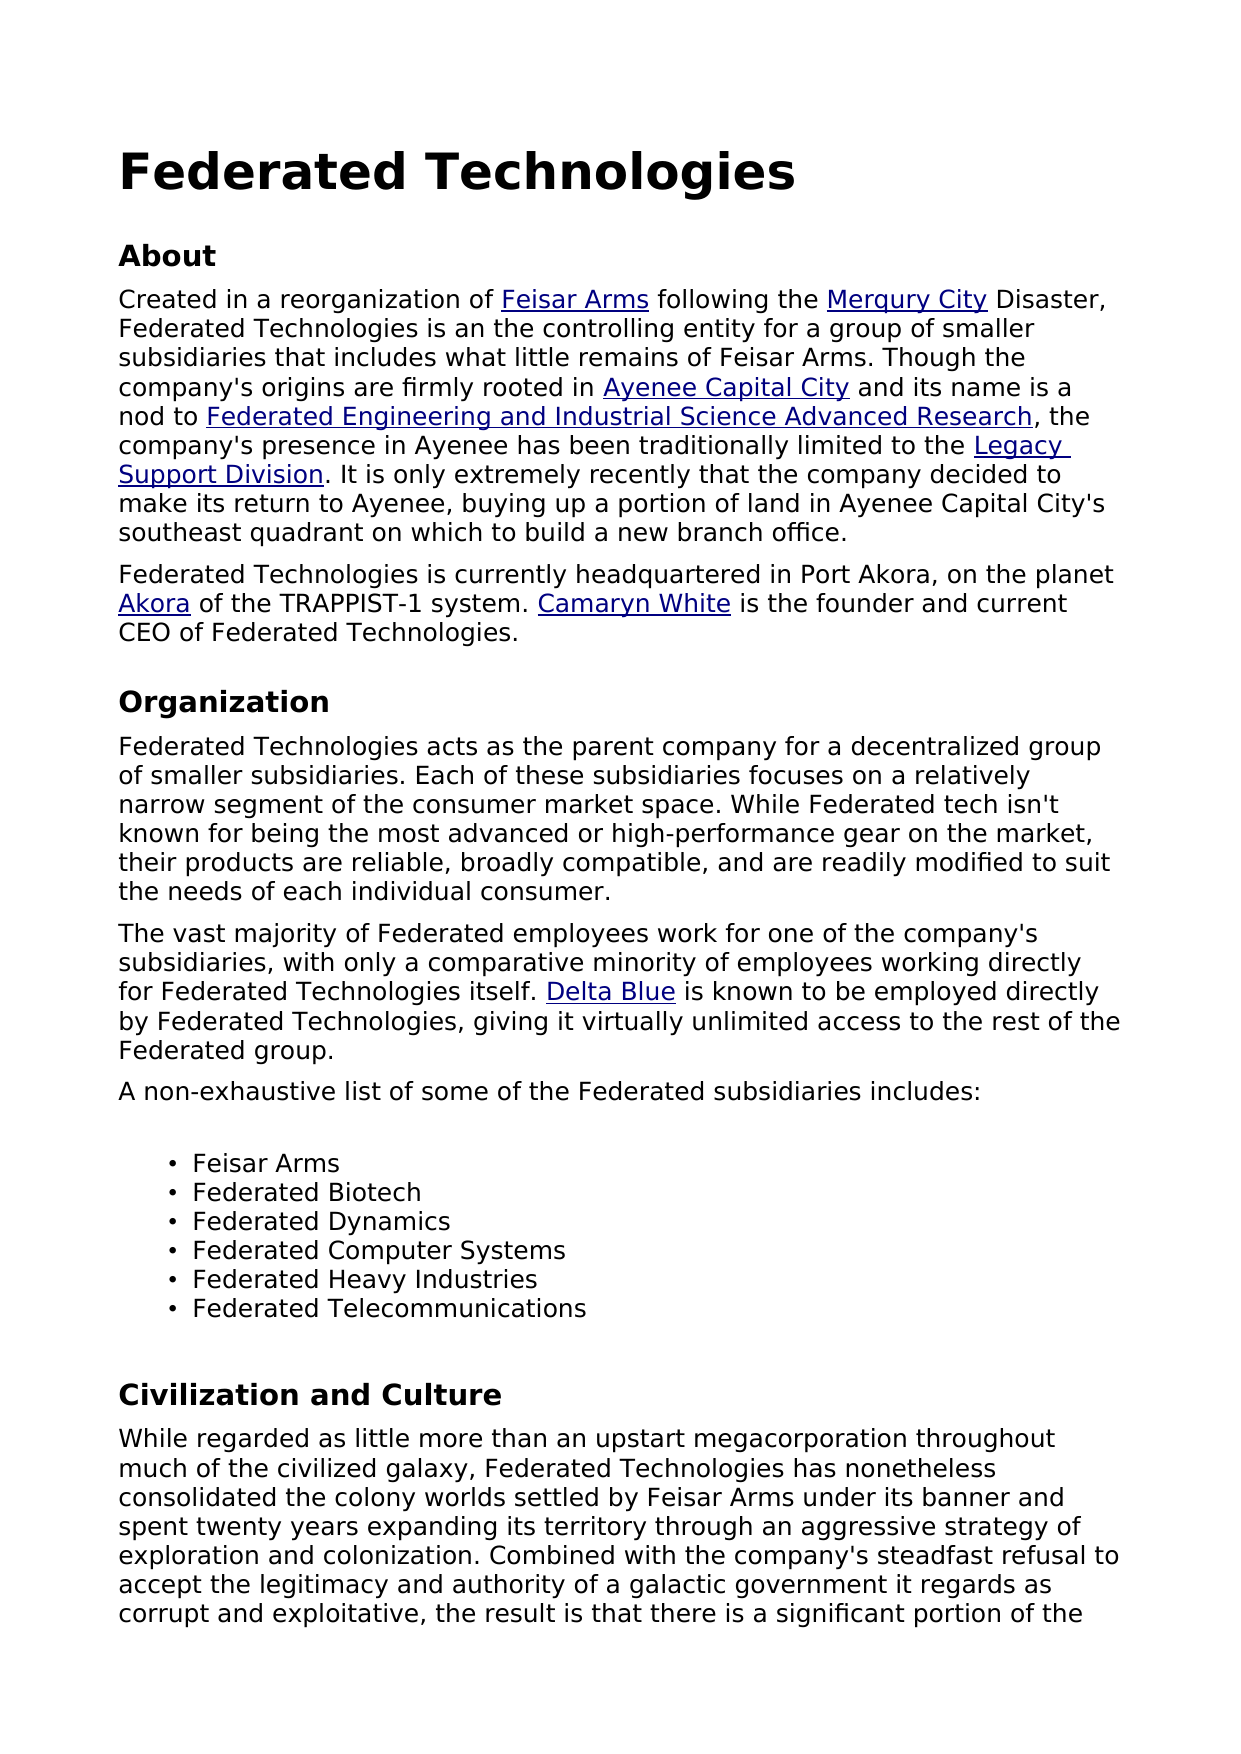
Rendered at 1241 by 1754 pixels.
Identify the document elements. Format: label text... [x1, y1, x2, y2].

subtitle Civilization and Culture [118, 1378, 1122, 1412]
list Federated Biotech [177, 1178, 1122, 1207]
list Federated Computer Systems [177, 1236, 1122, 1265]
list Feisar Arms [177, 1149, 1122, 1178]
text Federated Technologies acts as the parent company for a decentralized group of smaller subsidiaries. Each of these subsidiaries focuses on a relatively narrow segment of the consumer market space. While Federated tech isn't known for being the most advanced or high-performance gear on the market, their products are reliable, broadly compatible, and are readily modified to suit the needs of each individual consumer. [118, 732, 1122, 907]
subtitle About [118, 239, 1122, 273]
subtitle Organization [118, 685, 1122, 719]
text Federated Technologies is currently headquartered in Port Akora, on the planet Akora of the TRAPPIST-1 system. Camaryn White is the founder and current CEO of Federated Technologies. [118, 560, 1122, 648]
list Federated Heavy Industries [177, 1265, 1122, 1294]
text While regarded as little more than an upstart megacorporation throughout much of the civilized galaxy, Federated Technologies has nonetheless consolidated the colony worlds settled by Feisar Arms under its banner and spent twenty years expanding its territory through an aggressive strategy of exploration and colonization. Combined with the company's steadfast refusal to accept the legitimacy and authority of a galactic government it regards as corrupt and exploitative, the result is that there is a significant portion of the [118, 1425, 1122, 1629]
subtitle Federated Technologies [118, 143, 1122, 201]
text Created in a reorganization of Feisar Arms following the Merqury City Disaster, Federated Technologies is an the controlling entity for a group of smaller subsidiaries that includes what little remains of Feisar Arms. Though the company's origins are firmly rooted in Ayenee Capital City and its name is a nod to Federated Engineering and Industrial Science Advanced Research, the company's presence in Ayenee has been traditionally limited to the Legacy Support Division. It is only extremely recently that the company decided to make its return to Ayenee, buying up a portion of land in Ayenee Capital City's southeast quadrant on which to build a new branch office. [118, 285, 1122, 548]
text A non-exhaustive list of some of the Federated subsidiaries includes: [118, 1078, 1122, 1107]
text The vast majority of Federated employees work for one of the company's subsidiaries, with only a comparative minority of employees working directly for Federated Technologies itself. Delta Blue is known to be employed directly by Federated Technologies, giving it virtually unlimited access to the rest of the Federated group. [118, 919, 1122, 1065]
list Federated Telecommunications [177, 1294, 1122, 1324]
list Federated Dynamics [177, 1207, 1122, 1236]
